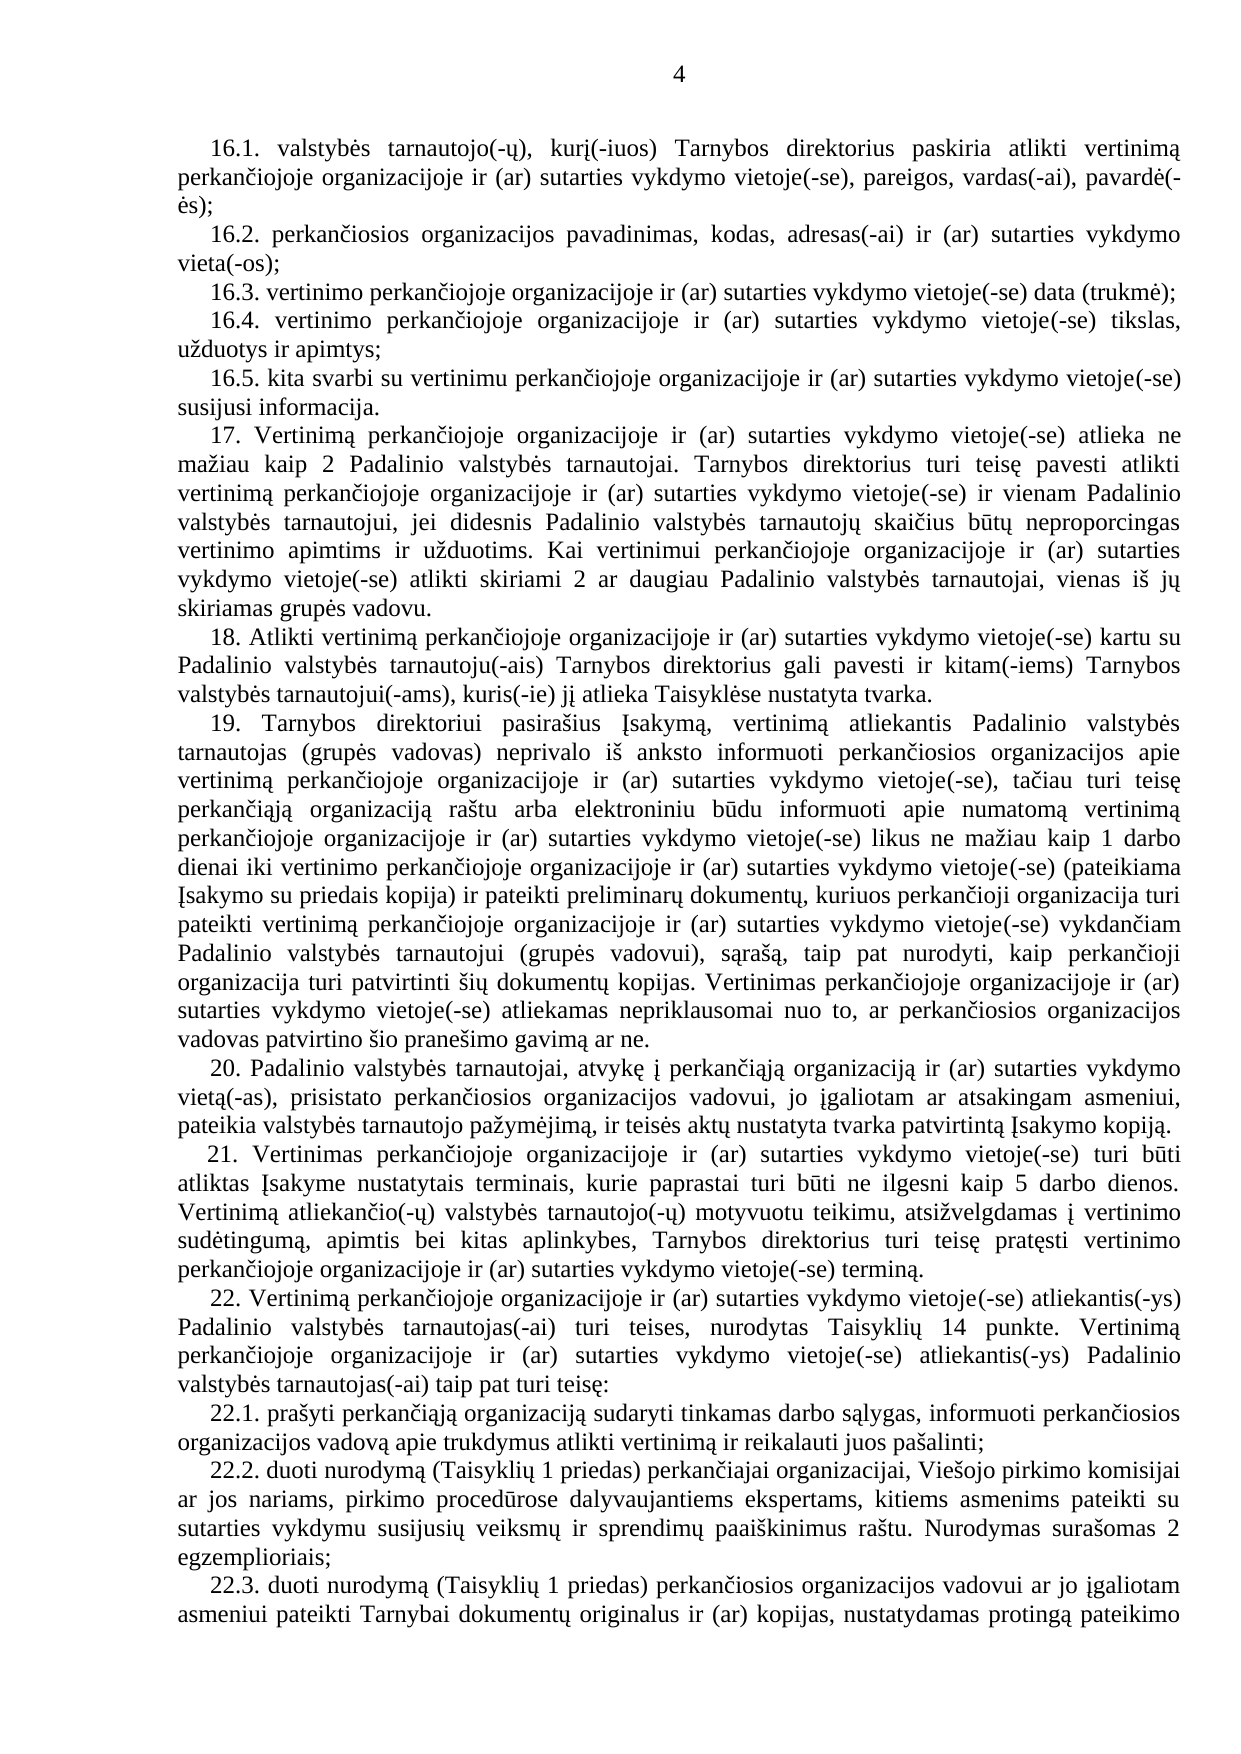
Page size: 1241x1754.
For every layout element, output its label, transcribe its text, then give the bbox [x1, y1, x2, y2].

text 20. Padalinio valstybės tarnautojai, atvykę į perkančiąją organizaciją ir (ar) sutarties vykdymo vietą(-as), prisistato perkančiosios organizacijos vadovui, jo įgaliotam ar atsakingam asmeniui, pateikia valstybės tarnautojo pažymėjimą, ir teisės aktų nustatyta tvarka patvirtintą Įsakymo kopiją. [177, 1053, 1181, 1139]
text 16.5. kita svarbi su vertinimu perkančiojoje organizacijoje ir (ar) sutarties vykdymo vietoje(-se) susijusi informacija. [177, 363, 1181, 420]
text 19. Tarnybos direktoriui pasirašius Įsakymą, vertinimą atliekantis Padalinio valstybės tarnautojas (grupės vadovas) neprivalo iš anksto informuoti perkančiosios organizacijos apie vertinimą perkančiojoje organizacijoje ir (ar) sutarties vykdymo vietoje(-se), tačiau turi teisę perkančiąją organizaciją raštu arba elektroniniu būdu informuoti apie numatomą vertinimą perkančiojoje organizacijoje ir (ar) sutarties vykdymo vietoje(-se) likus ne mažiau kaip 1 darbo dienai iki vertinimo perkančiojoje organizacijoje ir (ar) sutarties vykdymo vietoje(-se) (pateikiama Įsakymo su priedais kopija) ir pateikti preliminarų dokumentų, kuriuos perkančioji organizacija turi pateikti vertinimą perkančiojoje organizacijoje ir (ar) sutarties vykdymo vietoje(-se) vykdančiam Padalinio valstybės tarnautojui (grupės vadovui), sąrašą, taip pat nurodyti, kaip perkančioji organizacija turi patvirtinti šių dokumentų kopijas. Vertinimas perkančiojoje organizacijoje ir (ar) sutarties vykdymo vietoje(-se) atliekamas nepriklausomai nuo to, ar perkančiosios organizacijos vadovas patvirtino šio pranešimo gavimą ar ne. [177, 708, 1181, 1053]
text 16.2. perkančiosios organizacijos pavadinimas, kodas, adresas(-ai) ir (ar) sutarties vykdymo vieta(-os); [177, 219, 1181, 277]
text 16.3. vertinimo perkančiojoje organizacijoje ir (ar) sutarties vykdymo vietoje(-se) data (trukmė); [177, 277, 1181, 305]
text 22.3. duoti nurodymą (Taisyklių 1 priedas) perkančiosios organizacijos vadovui ar jo įgaliotam asmeniui pateikti Tarnybai dokumentų originalus ir (ar) kopijas, nustatydamas protingą pateikimo [177, 1570, 1181, 1628]
text 16.1. valstybės tarnautojo(-ų), kurį(-iuos) Tarnybos direktorius paskiria atlikti vertinimą perkančiojoje organizacijoje ir (ar) sutarties vykdymo vietoje(-se), pareigos, vardas(-ai), pavardė(-ės); [177, 133, 1181, 219]
text 22.2. duoti nurodymą (Taisyklių 1 priedas) perkančiajai organizacijai, Viešojo pirkimo komisijai ar jos nariams, pirkimo procedūrose dalyvaujantiems ekspertams, kitiems asmenims pateikti su sutarties vykdymu susijusių veiksmų ir sprendimų paaiškinimus raštu. Nurodymas surašomas 2 egzemplioriais; [177, 1455, 1181, 1570]
text 18. Atlikti vertinimą perkančiojoje organizacijoje ir (ar) sutarties vykdymo vietoje(-se) kartu su Padalinio valstybės tarnautoju(-ais) Tarnybos direktorius gali pavesti ir kitam(-iems) Tarnybos valstybės tarnautojui(-ams), kuris(-ie) jį atlieka Taisyklėse nustatyta tvarka. [177, 622, 1181, 708]
text 21. Vertinimas perkančiojoje organizacijoje ir (ar) sutarties vykdymo vietoje(-se) turi būti atliktas Įsakyme nustatytais terminais, kurie paprastai turi būti ne ilgesni kaip 5 darbo dienos. Vertinimą atliekančio(-ų) valstybės tarnautojo(-ų) motyvuotu teikimu, atsižvelgdamas į vertinimo sudėtingumą, apimtis bei kitas aplinkybes, Tarnybos direktorius turi teisę pratęsti vertinimo perkančiojoje organizacijoje ir (ar) sutarties vykdymo vietoje(-se) terminą. [177, 1139, 1181, 1283]
text 17. Vertinimą perkančiojoje organizacijoje ir (ar) sutarties vykdymo vietoje(-se) atlieka ne mažiau kaip 2 Padalinio valstybės tarnautojai. Tarnybos direktorius turi teisę pavesti atlikti vertinimą perkančiojoje organizacijoje ir (ar) sutarties vykdymo vietoje(-se) ir vienam Padalinio valstybės tarnautojui, jei didesnis Padalinio valstybės tarnautojų skaičius būtų neproporcingas vertinimo apimtims ir užduotims. Kai vertinimui perkančiojoje organizacijoje ir (ar) sutarties vykdymo vietoje(-se) atlikti skiriami 2 ar daugiau Padalinio valstybės tarnautojai, vienas iš jų skiriamas grupės vadovu. [177, 420, 1181, 622]
text 22.1. prašyti perkančiąją organizaciją sudaryti tinkamas darbo sąlygas, informuoti perkančiosios organizacijos vadovą apie trukdymus atlikti vertinimą ir reikalauti juos pašalinti; [177, 1398, 1181, 1455]
text 22. Vertinimą perkančiojoje organizacijoje ir (ar) sutarties vykdymo vietoje(-se) atliekantis(-ys) Padalinio valstybės tarnautojas(-ai) turi teises, nurodytas Taisyklių 14 punkte. Vertinimą perkančiojoje organizacijoje ir (ar) sutarties vykdymo vietoje(-se) atliekantis(-ys) Padalinio valstybės tarnautojas(-ai) taip pat turi teisę: [177, 1283, 1181, 1398]
text 16.4. vertinimo perkančiojoje organizacijoje ir (ar) sutarties vykdymo vietoje(-se) tikslas, užduotys ir apimtys; [177, 305, 1181, 363]
